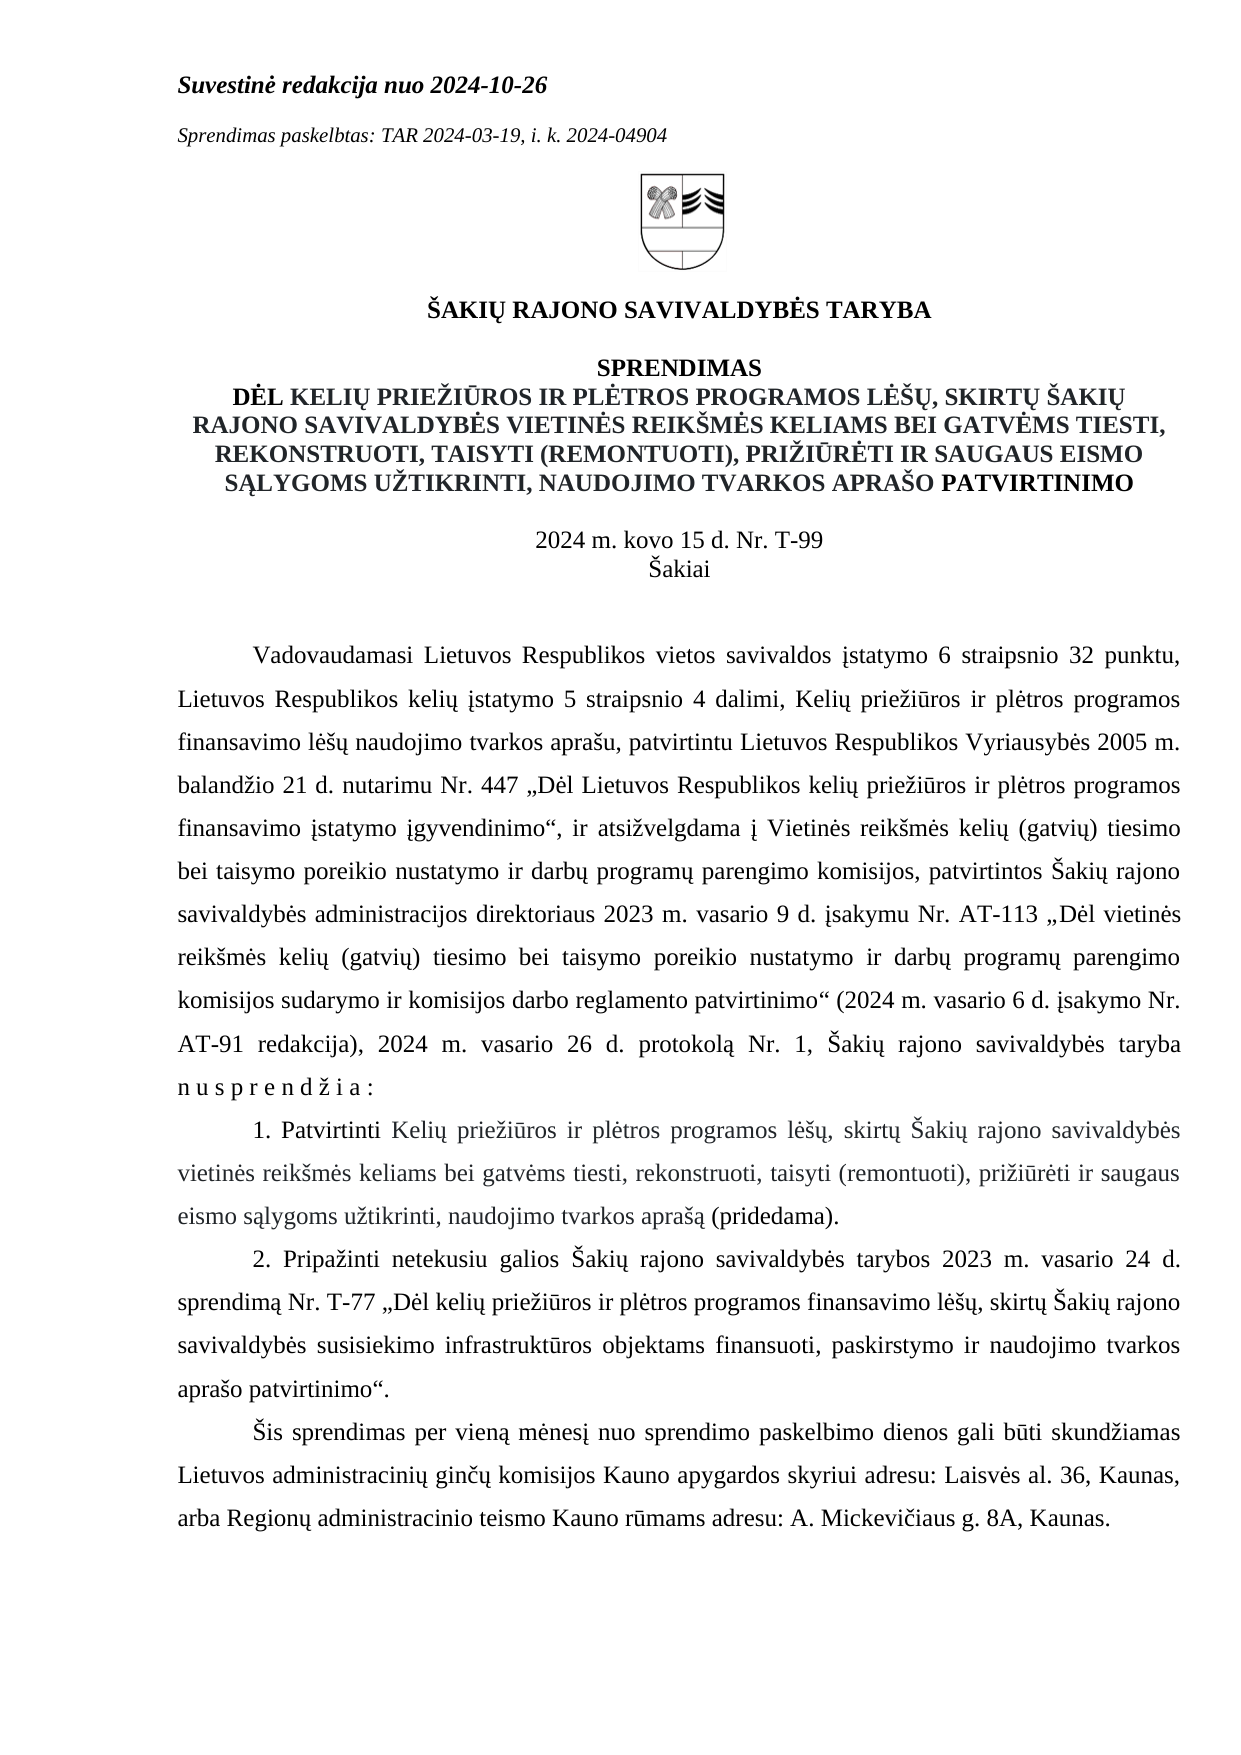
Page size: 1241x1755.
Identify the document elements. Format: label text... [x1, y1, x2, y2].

subtitle Šakiai [177, 554, 1181, 583]
text DĖL KELIŲ PRIEŽIŪROS IR PLĖTROS PROGRAMOS LĖŠų, skirtų Šakių rajono savivaldybės vietinės reikšmės keliams bei gatvėms tiesti, rekonstruoti, taisyti (remontuoti), prižiūrėti ir saugaus eismo sąlygoms užtikrinti, naudojimo tvarkos aprašO patvirtinimo [177, 382, 1181, 497]
text Vadovaudamasi Lietuvos Respublikos vietos savivaldos įstatymo 6 straipsnio 32 punktu, Lietuvos Respublikos kelių įstatymo 5 straipsnio 4 dalimi, Kelių priežiūros ir plėtros programos finansavimo lėšų naudojimo tvarkos aprašu, patvirtintu Lietuvos Respublikos Vyriausybės 2005 m. balandžio 21 d. nutarimu Nr. 447 „Dėl Lietuvos Respublikos kelių priežiūros ir plėtros programos finansavimo įstatymo įgyvendinimo“, ir atsižvelgdama į Vietinės reikšmės kelių (gatvių) tiesimo bei taisymo poreikio nustatymo ir darbų programų parengimo komisijos, patvirtintos Šakių rajono savivaldybės administracijos direktoriaus 2023 m. vasario 9 d. įsakymu Nr. AT-113 „Dėl vietinės reikšmės kelių (gatvių) tiesimo bei taisymo poreikio nustatymo ir darbų programų parengimo komisijos sudarymo ir komisijos darbo reglamento patvirtinimo“ (2024 m. vasario 6 d. įsakymo Nr. AT-91 redakcija), 2024 m. vasario 26 d. protokolą Nr. 1, Šakių rajono savivaldybės taryba nusprendžia: [177, 641, 1181, 1101]
text ŠAKIŲ RAJONO SAVIVALDYBĖS TARYBA [177, 296, 1181, 324]
text 2. Pripažinti netekusiu galios Šakių rajono savivaldybės tarybos 2023 m. vasario 24 d. sprendimą Nr. T-77 „Dėl kelių priežiūros ir plėtros programos finansavimo lėšų, skirtų Šakių rajono savivaldybės susisiekimo infrastruktūros objektams finansuoti, paskirstymo ir naudojimo tvarkos aprašo patvirtinimo“. [177, 1244, 1181, 1402]
text 2024 m. kovo 15 d. Nr. T-99 [177, 526, 1181, 554]
text Suvestinė redakcija nuo 2024-10-26 [177, 71, 1181, 99]
text Sprendimas paskelbtas: TAR 2024-03-19, i. k. 2024-04904 [177, 123, 1181, 147]
text Šis sprendimas per vieną mėnesį nuo sprendimo paskelbimo dienos gali būti skundžiamas Lietuvos administracinių ginčų komisijos Kauno apygardos skyriui adresu: Laisvės al. 36, Kaunas, arba Regionų administracinio teismo Kauno rūmams adresu: A. Mickevičiaus g. 8A, Kaunas. [177, 1417, 1181, 1532]
text 1. Patvirtinti Kelių priežiūros ir plėtros programos lėšų, skirtų Šakių rajono savivaldybės vietinės reikšmės keliams bei gatvėms tiesti, rekonstruoti, taisyti (remontuoti), prižiūrėti ir saugaus eismo sąlygoms užtikrinti, naudojimo tvarkos aprašą (pridedama). [177, 1115, 1181, 1230]
subtitle SPRENDIMAS [177, 353, 1181, 382]
